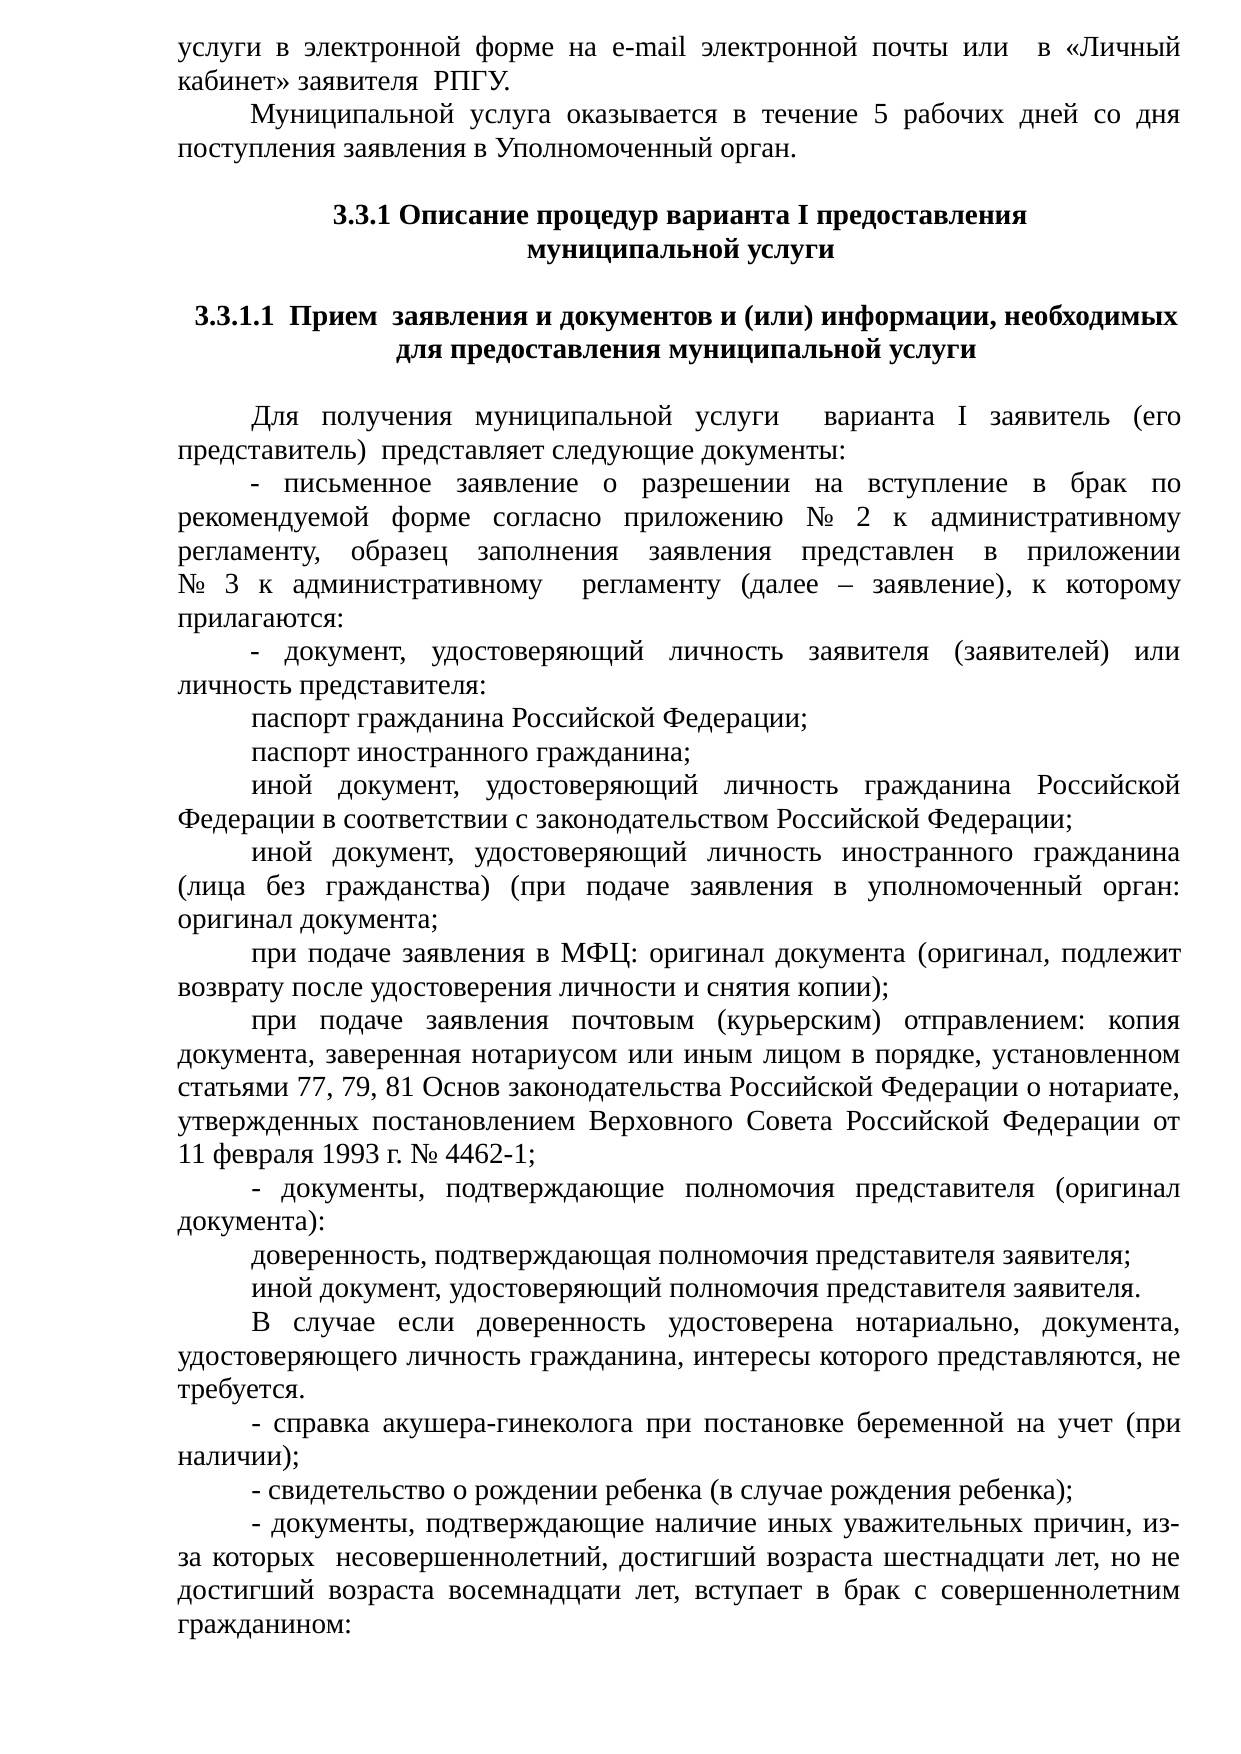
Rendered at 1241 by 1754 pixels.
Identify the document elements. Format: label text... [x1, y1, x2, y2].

text иной документ, удостоверяющий личность иностранного гражданина (лица без гражданства) (при подаче заявления в уполномоченный орган: оригинал документа; [177, 834, 1181, 935]
text при подаче заявления в МФЦ: оригинал документа (оригинал, подлежит возврату после удостоверения личности и снятия копии); [177, 935, 1181, 1002]
text доверенность, подтверждающая полномочия представителя заявителя; [177, 1237, 1181, 1271]
text 3.3.1 Описание процедур варианта I предоставления [177, 197, 1181, 231]
text муниципальной услуги [177, 231, 1181, 264]
text при подаче заявления почтовым (курьерским) отправлением: копия документа, заверенная нотариусом или иным лицом в порядке, установленном статьями 77, 79, 81 Основ законодательства Российской Федерации о нотариате, утвержденных постановлением Верховного Совета Российской Федерации от 11 февраля 1993 г. № 4462-1; [177, 1002, 1181, 1170]
text - документы, подтверждающие наличие иных уважительных причин, из-за которых несовершеннолетний, достигший возраста шестнадцати лет, но не достигший возраста восемнадцати лет, вступает в брак с совершеннолетним гражданином: [177, 1505, 1181, 1639]
text услуги в электронной форме на e-mail электронной почты или в «Личный кабинет» заявителя РПГУ. [177, 29, 1181, 97]
text - документ, удостоверяющий личность заявителя (заявителей) или личность представителя: [177, 633, 1181, 700]
text иной документ, удостоверяющий личность гражданина Российской Федерации в соответствии с законодательством Российской Федерации; [177, 767, 1181, 834]
text - письменное заявление о разрешении на вступление в брак по рекомендуемой форме согласно приложению № 2 к административному регламенту, образец заполнения заявления представлен в приложении № 3 к административному регламенту (далее – заявление), к которому прилагаются: [177, 466, 1181, 633]
text Для получения муниципальной услуги варианта I заявитель (его представитель) представляет следующие документы: [177, 398, 1181, 466]
text иной документ, удостоверяющий полномочия представителя заявителя. [177, 1271, 1181, 1304]
text - справка акушера-гинеколога при постановке беременной на учет (при наличии); [177, 1405, 1181, 1472]
text - документы, подтверждающие полномочия представителя (оригинал документа): [177, 1170, 1181, 1237]
text паспорт иностранного гражданина; [177, 734, 1181, 767]
text Муниципальной услуга оказывается в течение 5 рабочих дней со дня поступления заявления в Уполномоченный орган. [177, 97, 1181, 164]
text В случае если доверенность удостоверена нотариально, документа, удостоверяющего личность гражданина, интересы которого представляются, не требуется. [177, 1304, 1181, 1405]
text паспорт гражданина Российской Федерации; [177, 700, 1181, 734]
text - свидетельство о рождении ребенка (в случае рождения ребенка); [177, 1472, 1181, 1505]
text 3.3.1.1 Прием заявления и документов и (или) информации, необходимых для предоставления муниципальной услуги [177, 298, 1195, 365]
